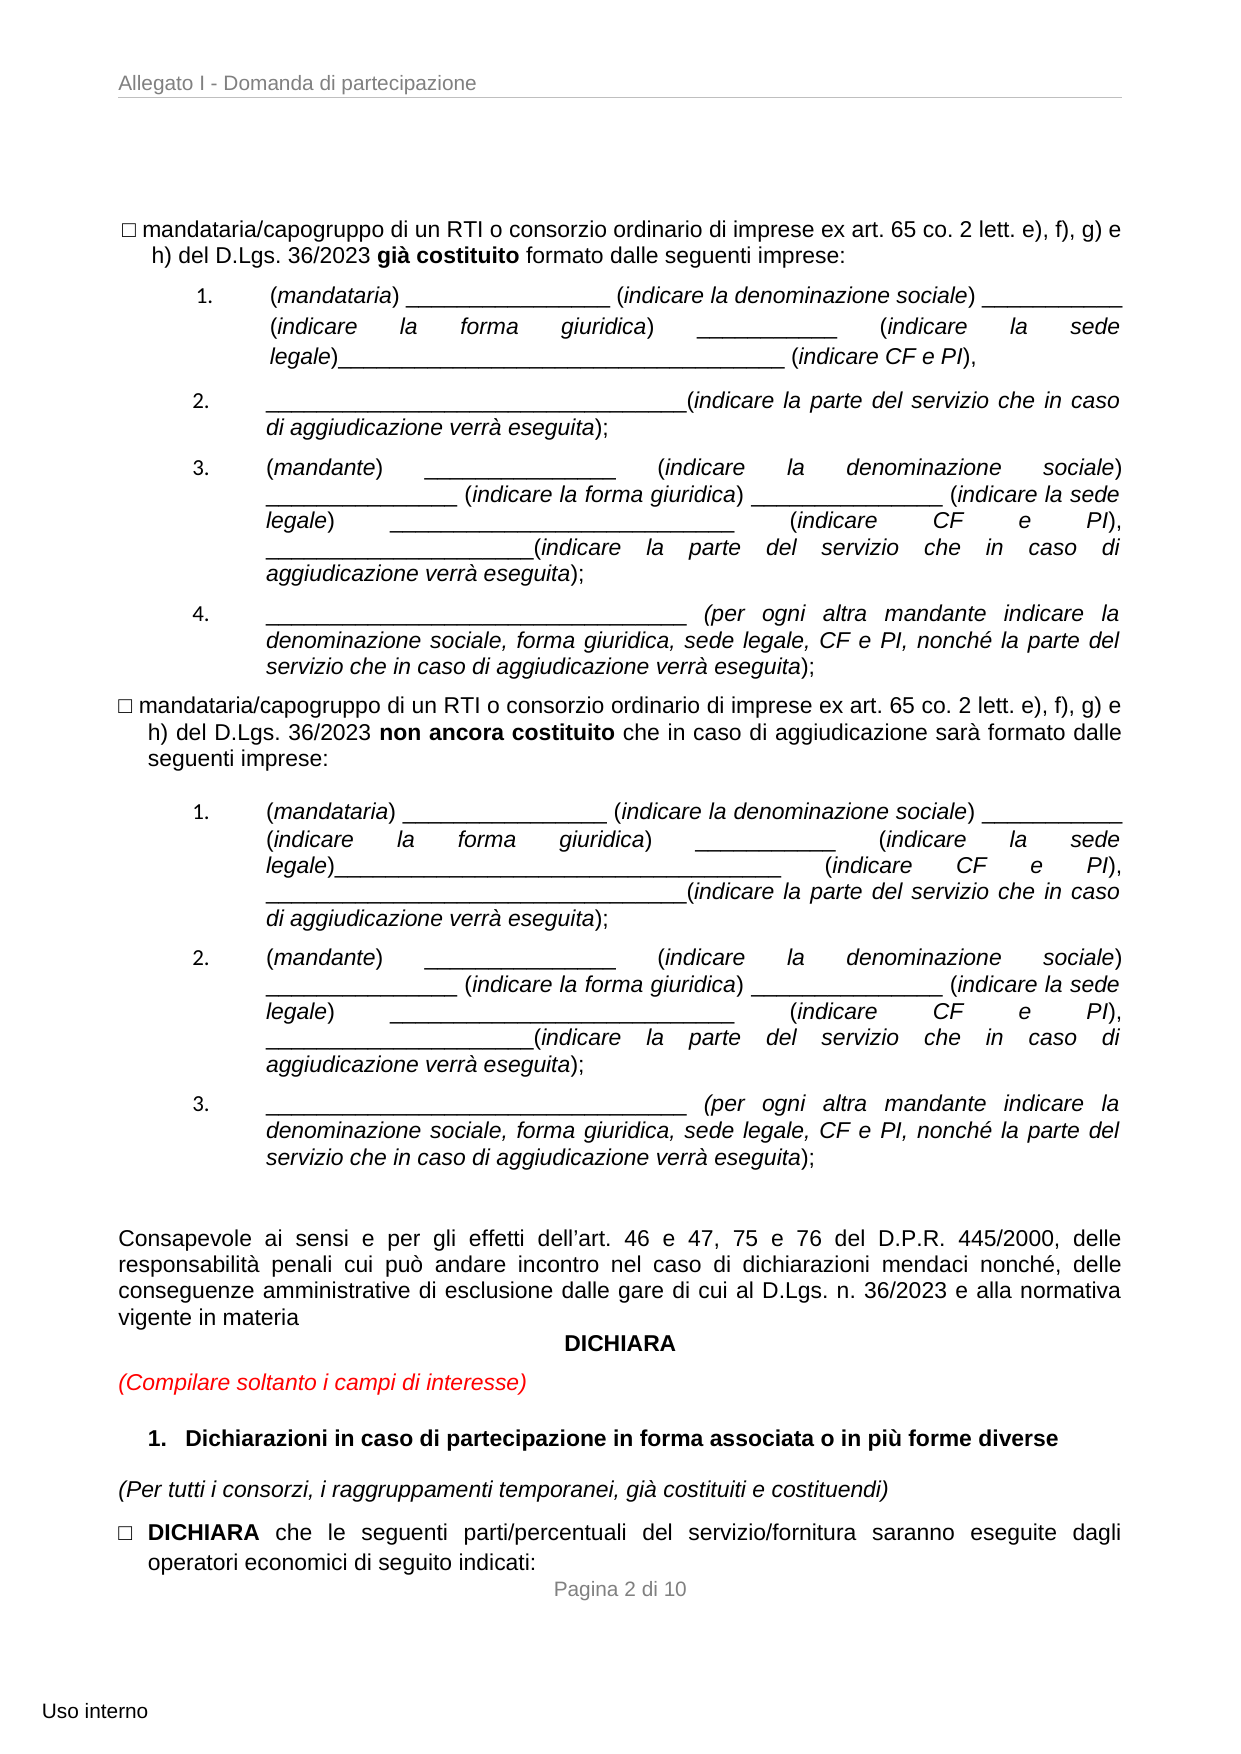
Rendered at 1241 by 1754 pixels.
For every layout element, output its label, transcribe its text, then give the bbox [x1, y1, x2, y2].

text DICHIARA [118, 1330, 1122, 1356]
list _________________________________(indicare la parte del servizio che in caso di aggiudicazione verrà eseguita); [192, 386, 1122, 440]
text □ mandataria/capogruppo di un RTI o consorzio ordinario di imprese ex art. 65 co. 2 lett. e), f), g) e h) del D.Lgs. 36/2023 non ancora costituito che in caso di aggiudicazione sarà formato dalle seguenti imprese: [118, 692, 1122, 771]
list (mandante) _______________ (indicare la denominazione sociale) _______________ (indicare la forma giuridica) _______________ (indicare la sede legale) ___________________________ (indicare CF e PI), _____________________(indicare la parte del servizio che in caso di aggiudicazione verrà eseguita); [192, 943, 1122, 1077]
list _________________________________ (per ogni altra mandante indicare la denominazione sociale, forma giuridica, sede legale, CF e PI, nonché la parte del servizio che in caso di aggiudicazione verrà eseguita); [192, 599, 1122, 679]
list (mandante) _______________ (indicare la denominazione sociale) _______________ (indicare la forma giuridica) _______________ (indicare la sede legale) ___________________________ (indicare CF e PI), _____________________(indicare la parte del servizio che in caso di aggiudicazione verrà eseguita); [192, 453, 1122, 586]
list (mandataria) ________________ (indicare la denominazione sociale) ___________ (indicare la forma giuridica) ___________ (indicare la sede legale)___________________________________ (indicare CF e PI), _________________________________(indicare la parte del servizio che in caso di aggiudicazione verrà eseguita); [192, 797, 1122, 931]
text Consapevole ai sensi e per gli effetti dell’art. 46 e 47, 75 e 76 del D.P.R. 445/2000, delle responsabilità penali cui può andare incontro nel caso di dichiarazioni mendaci nonché, delle conseguenze amministrative di esclusione dalle gare di cui al D.Lgs. n. 36/2023 e alla normativa vigente in materia [118, 1224, 1122, 1330]
text □ DICHIARA che le seguenti parti/percentuali del servizio/fornitura saranno eseguite dagli operatori economici di seguito indicati: [118, 1519, 1122, 1576]
list _________________________________ (per ogni altra mandante indicare la denominazione sociale, forma giuridica, sede legale, CF e PI, nonché la parte del servizio che in caso di aggiudicazione verrà eseguita); [192, 1089, 1122, 1170]
text (Compilare soltanto i campi di interesse) [118, 1369, 1122, 1395]
text □ mandataria/capogruppo di un RTI o consorzio ordinario di imprese ex art. 65 co. 2 lett. e), f), g) e h) del D.Lgs. 36/2023 già costituito formato dalle seguenti imprese: [122, 216, 1122, 269]
list (mandataria) ________________ (indicare la denominazione sociale) ___________ (indicare la forma giuridica) ___________ (indicare la sede legale)___________________________________ (indicare CF e PI), [196, 281, 1122, 370]
list Dichiarazioni in caso di partecipazione in forma associata o in più forme diverse [148, 1425, 1122, 1452]
text (Per tutti i consorzi, i raggruppamenti temporanei, già costituiti e costituendi) [118, 1476, 1122, 1503]
